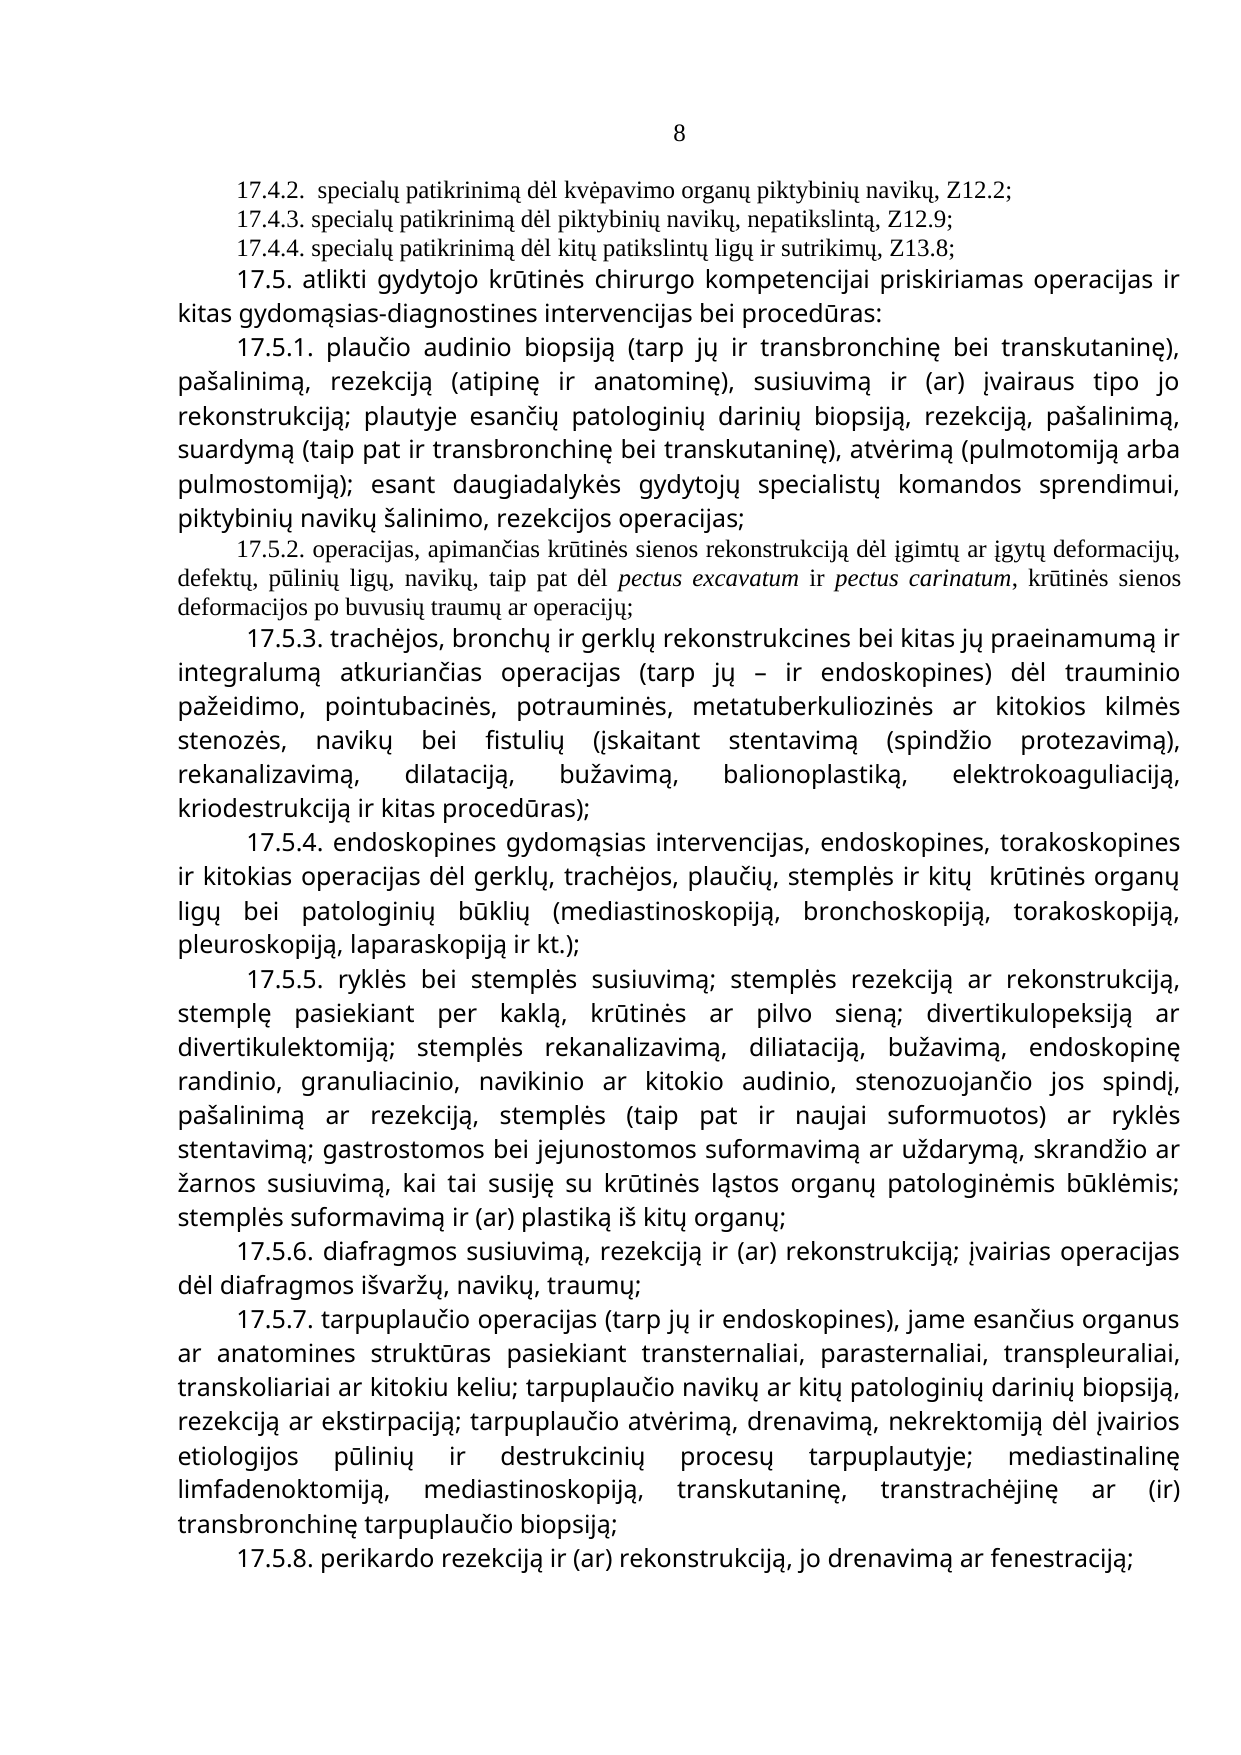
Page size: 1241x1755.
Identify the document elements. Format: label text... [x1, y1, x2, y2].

text 17.5. atlikti gydytojo krūtinės chirurgo kompetencijai priskiriamas operacijas ir kitas gydomąsias-diagnostines intervencijas bei procedūras: [177, 262, 1181, 330]
text 17.5.4. endoskopines gydomąsias intervencijas, endoskopines, torakoskopines ir kitokias operacijas dėl gerklų, trachėjos, plaučių, stemplės ir kitų krūtinės organų ligų bei patologinių būklių (mediastinoskopiją, bronchoskopiją, torakoskopiją, pleuroskopiją, laparaskopiją ir kt.); [177, 825, 1181, 961]
text 17.5.1. plaučio audinio biopsiją (tarp jų ir transbronchinę bei transkutaninę), pašalinimą, rezekciją (atipinę ir anatominę), susiuvimą ir (ar) įvairaus tipo jo rekonstrukciją; plautyje esančių patologinių darinių biopsiją, rezekciją, pašalinimą, suardymą (taip pat ir transbronchinę bei transkutaninę), atvėrimą (pulmotomiją arba pulmostomiją); esant daugiadalykės gydytojų specialistų komandos sprendimui, piktybinių navikų šalinimo, rezekcijos operacijas; [177, 330, 1181, 534]
text 17.5.2. operacijas, apimančias krūtinės sienos rekonstrukciją dėl įgimtų ar įgytų deformacijų, defektų, pūlinių ligų, navikų, taip pat dėl pectus excavatum ir pectus carinatum, krūtinės sienos deformacijos po buvusių traumų ar operacijų; [177, 534, 1181, 621]
text 17.5.8. perikardo rezekciją ir (ar) rekonstrukciją, jo drenavimą ar fenestraciją; [177, 1540, 1181, 1574]
text 17.4.4. specialų patikrinimą dėl kitų patikslintų ligų ir sutrikimų, Z13.8; [177, 233, 1181, 262]
text 17.5.6. diafragmos susiuvimą, rezekciją ir (ar) rekonstrukciją; įvairias operacijas dėl diafragmos išvaržų, navikų, traumų; [177, 1234, 1181, 1302]
text 17.4.2. specialų patikrinimą dėl kvėpavimo organų piktybinių navikų, Z12.2; [177, 176, 1181, 204]
text 17.4.3. specialų patikrinimą dėl piktybinių navikų, nepatikslintą, Z12.9; [177, 204, 1181, 233]
text 17.5.7. tarpuplaučio operacijas (tarp jų ir endoskopines), jame esančius organus ar anatomines struktūras pasiekiant transternaliai, parasternaliai, transpleuraliai, transkoliariai ar kitokiu keliu; tarpuplaučio navikų ar kitų patologinių darinių biopsiją, rezekciją ar ekstirpaciją; tarpuplaučio atvėrimą, drenavimą, nekrektomiją dėl įvairios etiologijos pūlinių ir destrukcinių procesų tarpuplautyje; mediastinalinę limfadenoktomiją, mediastinoskopiją, transkutaninę, transtrachėjinę ar (ir) transbronchinę tarpuplaučio biopsiją; [177, 1302, 1181, 1540]
text 17.5.3. trachėjos, bronchų ir gerklų rekonstrukcines bei kitas jų praeinamumą ir integralumą atkuriančias operacijas (tarp jų – ir endoskopines) dėl trauminio pažeidimo, pointubacinės, potrauminės, metatuberkuliozinės ar kitokios kilmės stenozės, navikų bei fistulių (įskaitant stentavimą (spindžio protezavimą), rekanalizavimą, dilataciją, bužavimą, balionoplastiką, elektrokoaguliaciją, kriodestrukciją ir kitas procedūras); [177, 621, 1181, 825]
text 17.5.5. ryklės bei stemplės susiuvimą; stemplės rezekciją ar rekonstrukciją, stemplę pasiekiant per kaklą, krūtinės ar pilvo sieną; divertikulopeksiją ar divertikulektomiją; stemplės rekanalizavimą, diliataciją, bužavimą, endoskopinę randinio, granuliacinio, navikinio ar kitokio audinio, stenozuojančio jos spindį, pašalinimą ar rezekciją, stemplės (taip pat ir naujai suformuotos) ar ryklės stentavimą; gastrostomos bei jejunostomos suformavimą ar uždarymą, skrandžio ar žarnos susiuvimą, kai tai susiję su krūtinės ląstos organų patologinėmis būklėmis; stemplės suformavimą ir (ar) plastiką iš kitų organų; [177, 961, 1181, 1234]
